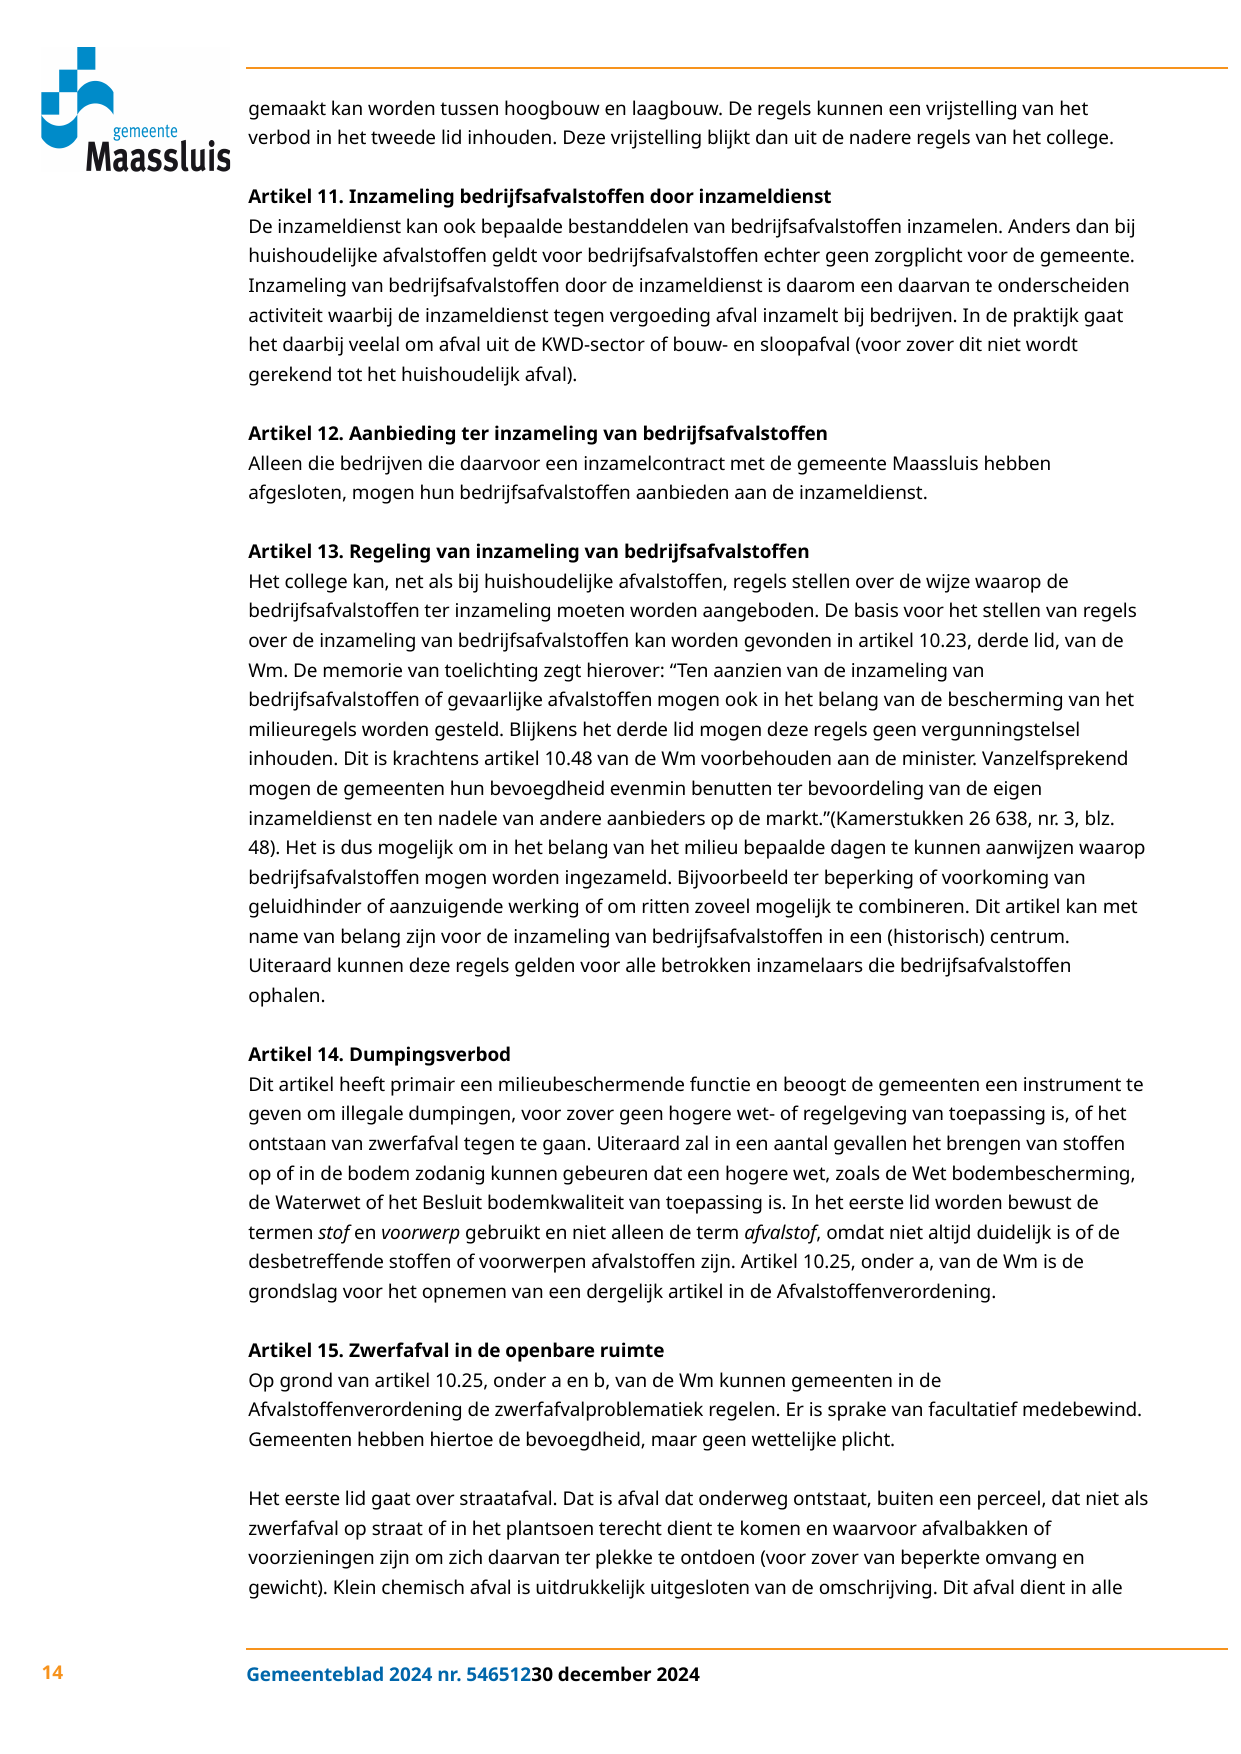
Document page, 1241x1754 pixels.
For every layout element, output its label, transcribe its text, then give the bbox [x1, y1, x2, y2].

text Alleen die bedrijven die daarvoor een inzamelcontract met de gemeente Maassluis hebben afgesloten, mogen hun bedrijfsafvalstoffen aanbieden aan de inzameldienst. [248, 450, 1152, 505]
picture [41, 47, 231, 172]
text gemaakt kan worden tussen hoogbouw en laagbouw. De regels kunnen een vrijstelling van het verbod in het tweede lid inhouden. Deze vrijstelling blijkt dan uit de nadere regels van het college. [248, 95, 1152, 150]
text Artikel 11. Inzameling bedrijfsafvalstoffen door inzameldienst [248, 183, 1152, 209]
text Artikel 15. Zwerfafval in de openbare ruimte [248, 1337, 1152, 1363]
text Dit artikel heeft primair een milieubeschermende functie en beoogt de gemeenten een instrument te geven om illegale dumpingen, voor zover geen hogere wet- of regelgeving van toepassing is, of het ontstaan van zwerfafval tegen te gaan. Uiteraard zal in een aantal gevallen het brengen van stoffen op of in de bodem zodanig kunnen gebeuren dat een hogere wet, zoals de Wet bodembescherming, de Waterwet of het Besluit bodemkwaliteit van toepassing is. In het eerste lid worden bewust de termen stof en voorwerp gebruikt en niet alleen de term afvalstof, omdat niet altijd duidelijk is of de desbetreffende stoffen of voorwerpen afvalstoffen zijn. Artikel 10.25, onder a, van de Wm is de grondslag voor het opnemen van een dergelijk artikel in de Afvalstoffenverordening. [248, 1071, 1152, 1304]
picture [41, 47, 77, 92]
text Het college kan, net als bij huishoudelijke afvalstoffen, regels stellen over de wijze waarop de bedrijfsafvalstoffen ter inzameling moeten worden aangeboden. De basis voor het stellen van regels over de inzameling van bedrijfsafvalstoffen kan worden gevonden in artikel 10.23, derde lid, van de Wm. De memorie van toelichting zegt hierover: “Ten aanzien van de inzameling van bedrijfsafvalstoffen of gevaarlijke afvalstoffen mogen ook in het belang van de bescherming van het milieuregels worden gesteld. Blijkens het derde lid mogen deze regels geen vergunningstelsel inhouden. Dit is krachtens artikel 10.48 van de Wm voorbehouden aan de minister. Vanzelfsprekend mogen de gemeenten hun bevoegdheid evenmin benutten ter bevoordeling van de eigen inzameldienst en ten nadele van andere aanbieders op de markt.”(Kamerstukken 26 638, nr. 3, blz. 48). Het is dus mogelijk om in het belang van het milieu bepaalde dagen te kunnen aanwijzen waarop bedrijfsafvalstoffen mogen worden ingezameld. Bijvoorbeeld ter beperking of voorkoming van geluidhinder of aanzuigende werking of om ritten zoveel mogelijk te combineren. Dit artikel kan met name van belang zijn voor de inzameling van bedrijfsafvalstoffen in een (historisch) centrum. Uiteraard kunnen deze regels gelden voor alle betrokken inzamelaars die bedrijfsafvalstoffen ophalen. [248, 568, 1152, 1008]
text Op grond van artikel 10.25, onder a en b, van de Wm kunnen gemeenten in de Afvalstoffenverordening de zwerfafvalproblematiek regelen. Er is sprake van facultatief medebewind. Gemeenten hebben hiertoe de bevoegdheid, maar geen wettelijke plicht. [248, 1367, 1152, 1452]
text Artikel 12. Aanbieding ter inzameling van bedrijfsafvalstoffen [248, 420, 1152, 446]
text Het eerste lid gaat over straatafval. Dat is afval dat onderweg ontstaat, buiten een perceel, dat niet als zwerfafval op straat of in het plantsoen terecht dient te komen en waarvoor afvalbakken of voorzieningen zijn om zich daarvan ter plekke te ontdoen (voor zover van beperkte omvang en gewicht). Klein chemisch afval is uitdrukkelijk uitgesloten van de omschrijving. Dit afval dient in alle [248, 1485, 1152, 1600]
text Artikel 14. Dumpingsverbod [248, 1041, 1152, 1067]
text Artikel 13. Regeling van inzameling van bedrijfsafvalstoffen [248, 538, 1152, 564]
text De inzameldienst kan ook bepaalde bestanddelen van bedrijfsafvalstoffen inzamelen. Anders dan bij huishoudelijke afvalstoffen geldt voor bedrijfsafvalstoffen echter geen zorgplicht voor de gemeente. Inzameling van bedrijfsafvalstoffen door de inzameldienst is daarom een daarvan te onderscheiden activiteit waarbij de inzameldienst tegen vergoeding afval inzamelt bij bedrijven. In de praktijk gaat het daarbij veelal om afval uit de KWD-sector of bouw- en sloopafval (voor zover dit niet wordt gerekend tot het huishoudelijk afval). [248, 213, 1152, 387]
